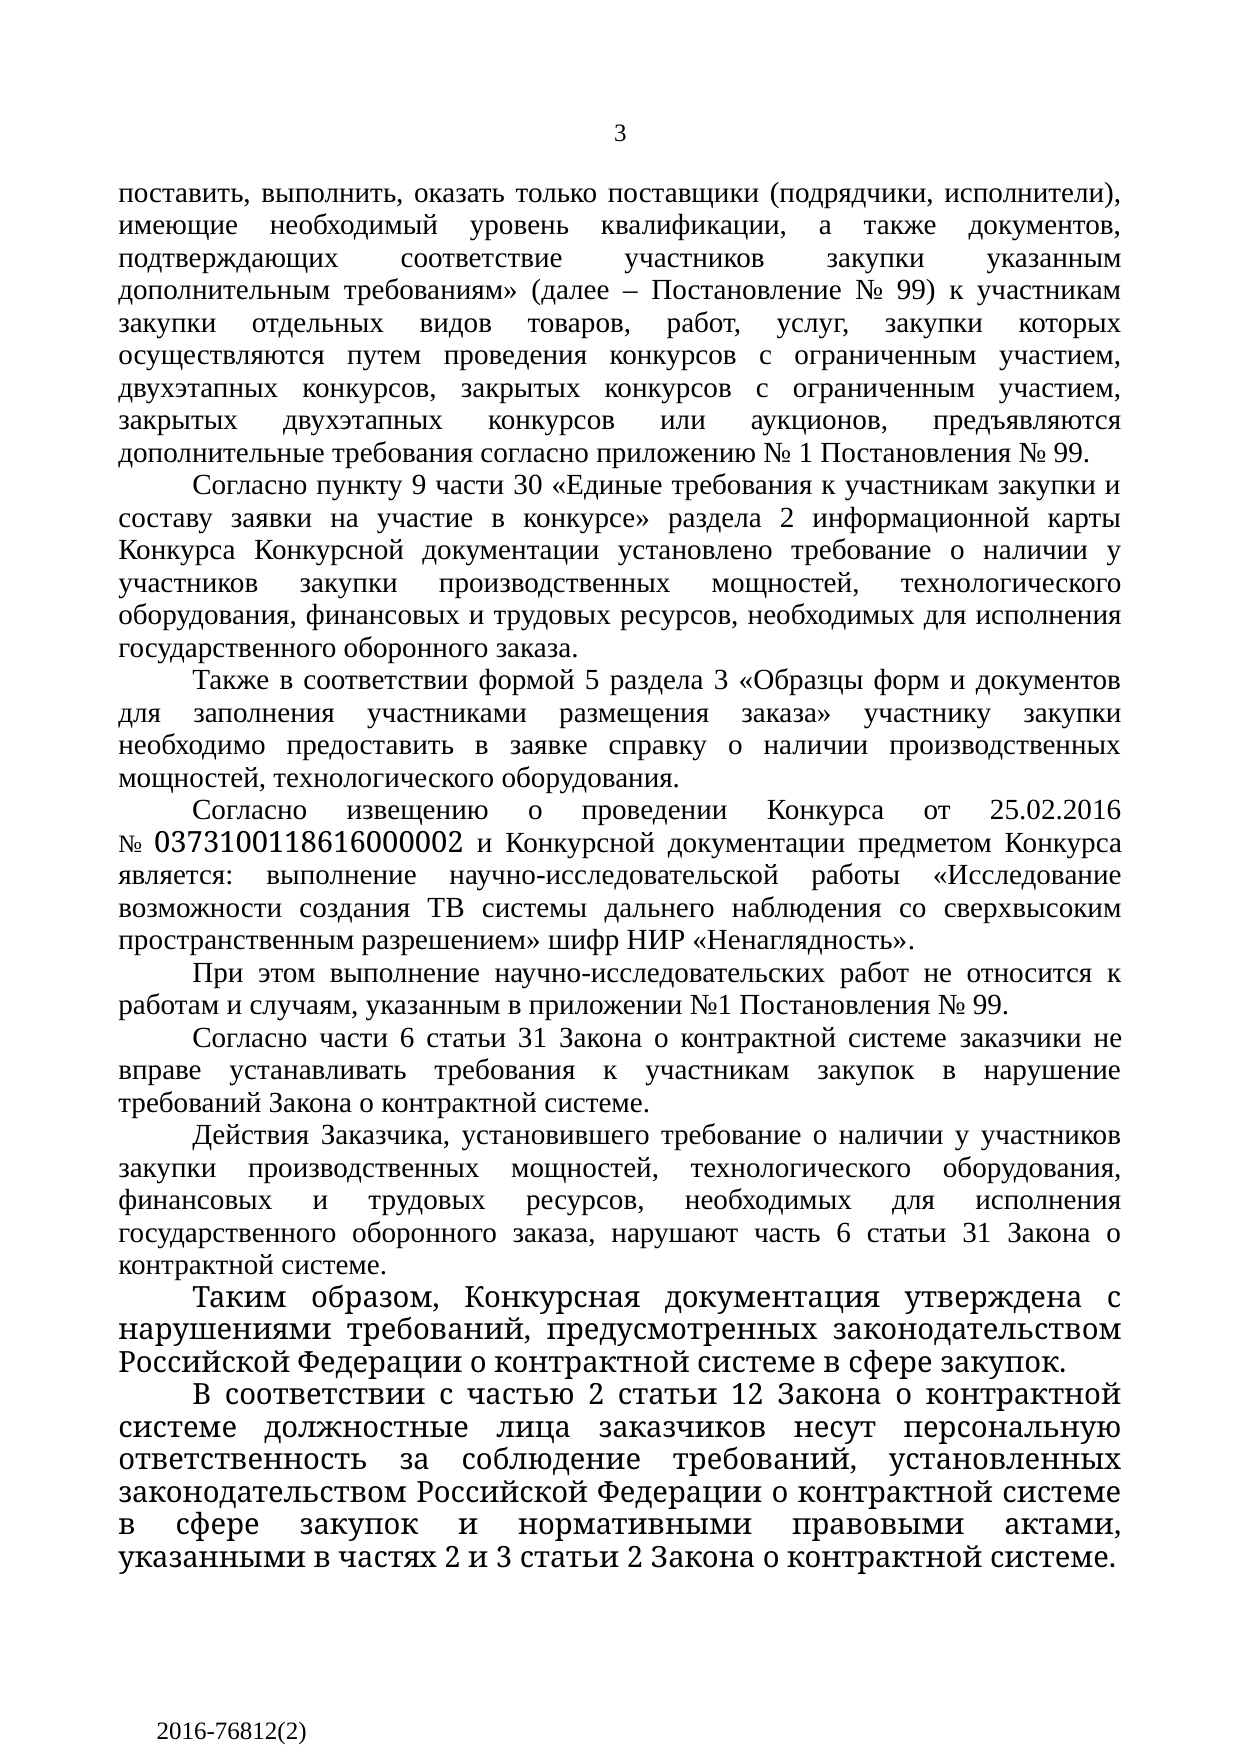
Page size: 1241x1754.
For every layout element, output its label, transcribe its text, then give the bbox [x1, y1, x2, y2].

text При этом выполнение научно-исследовательских работ не относится к работам и случаям, указанным в приложении №1 Постановления № 99. [118, 956, 1122, 1021]
text Согласно пункту 9 части 30 «Единые требования к участникам закупки и составу заявки на участие в конкурсе» раздела 2 информационной карты Конкурса Конкурсной документации установлено требование о наличии у участников закупки производственных мощностей, технологического оборудования, финансовых и трудовых ресурсов, необходимых для исполнения государственного оборонного заказа. [118, 469, 1122, 664]
text поставить, выполнить, оказать только поставщики (подрядчики, исполнители), имеющие необходимый уровень квалификации, а также документов, подтверждающих соответствие участников закупки указанным дополнительным требованиям» (далее – Постановление № 99) к участникам закупки отдельных видов товаров, работ, услуг, закупки которых осуществляются путем проведения конкурсов с ограниченным участием, двухэтапных конкурсов, закрытых конкурсов с ограниченным участием, закрытых двухэтапных конкурсов или аукционов, предъявляются дополнительные требования согласно приложению № 1 Постановления № 99. [118, 176, 1122, 469]
text Таким образом, Конкурсная документация утверждена с нарушениями требований, предусмотренных законодательством Российской Федерации о контрактной системе в сфере закупок. [118, 1281, 1122, 1379]
text Действия Заказчика, установившего требование о наличии у участников закупки производственных мощностей, технологического оборудования, финансовых и трудовых ресурсов, необходимых для исполнения государственного оборонного заказа, нарушают часть 6 статьи 31 Закона о контрактной системе. [118, 1119, 1122, 1281]
text Также в соответствии формой 5 раздела 3 «Образцы форм и документов для заполнения участниками размещения заказа» участнику закупки необходимо предоставить в заявке справку о наличии производственных мощностей, технологического оборудования. [118, 664, 1122, 794]
text Согласно извещению о проведении Конкурса от 25.02.2016 № 0373100118616000002 и Конкурсной документации предметом Конкурса является: выполнение научно-исследовательской работы «Исследование возможности создания ТВ системы дальнего наблюдения со сверхвысоким пространственным разрешением» шифр НИР «Ненаглядность». [118, 794, 1122, 956]
text Согласно части 6 статьи 31 Закона о контрактной системе заказчики не вправе устанавливать требования к участникам закупок в нарушение требований Закона о контрактной системе. [118, 1021, 1122, 1119]
text В соответствии с частью 2 статьи 12 Закона о контрактной системе должностные лица заказчиков несут персональную ответственность за соблюдение требований, установленных законодательством Российской Федерации о контрактной системе в сфере закупок и нормативными правовыми актами, указанными в частях 2 и 3 статьи 2 Закона о контрактной системе. [118, 1379, 1122, 1574]
